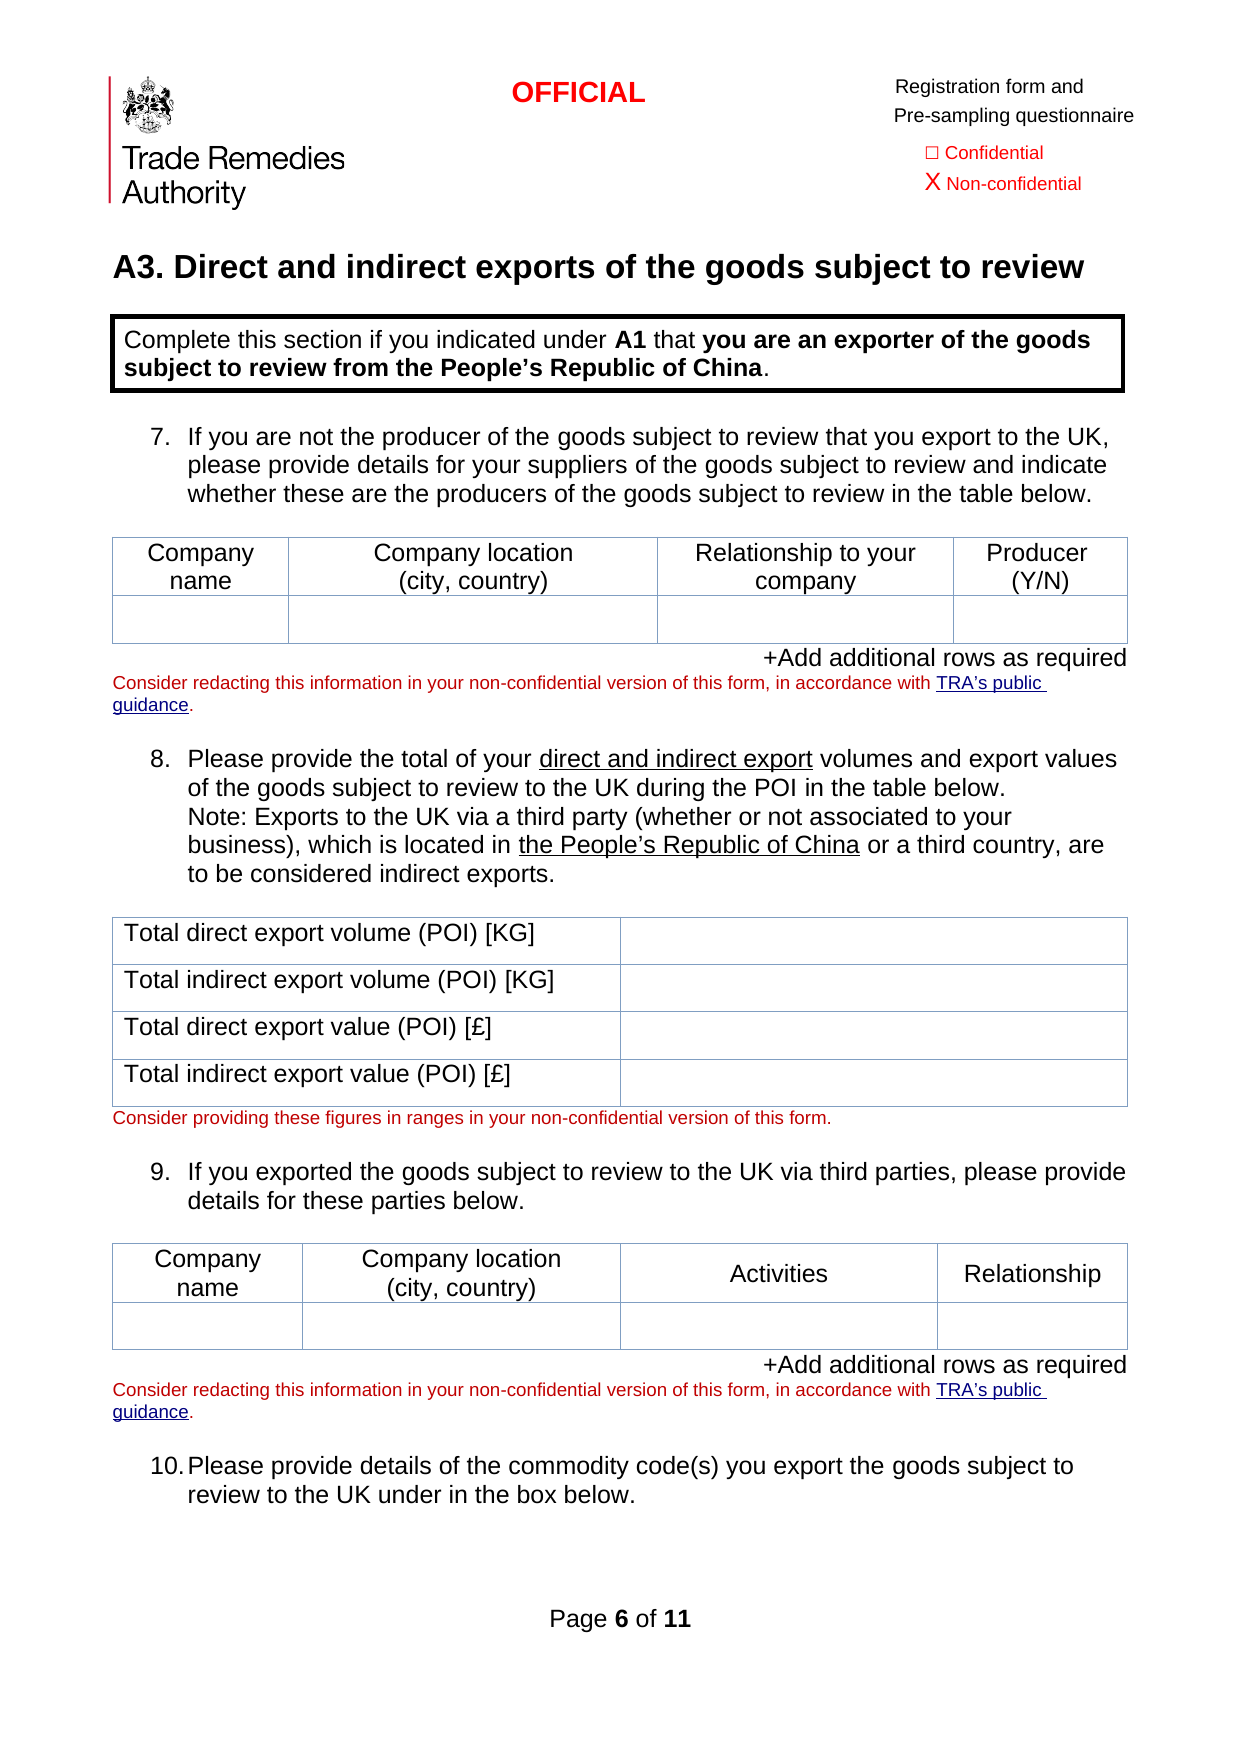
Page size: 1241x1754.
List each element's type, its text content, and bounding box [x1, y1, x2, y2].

table_header [621, 918, 1127, 964]
table_header Total direct export volume (POI) [KG] [113, 918, 620, 964]
table_cell [289, 596, 657, 642]
table_cell Total direct export value (POI) [£] [113, 1012, 620, 1058]
table_header Activities [621, 1244, 937, 1302]
table_cell [621, 965, 1127, 1011]
text Consider redacting this information in your non-confidential version of this form, in accordance with TRA’s public guidance. [112, 672, 1128, 715]
text +Add additional rows as required [112, 1350, 1128, 1379]
subtitle A3. Direct and indirect exports of the goods subject to review [112, 247, 1128, 285]
table_header Company name [113, 538, 288, 595]
text +Add additional rows as required [112, 644, 1128, 672]
text Consider providing these figures in ranges in your non-confidential version of this form. [112, 1107, 1128, 1128]
list If you exported the goods subject to review to the UK via third parties, please provide details for these parties below. [150, 1157, 1128, 1214]
table_header Company name [113, 1244, 302, 1302]
table_cell [621, 1012, 1127, 1058]
table_cell [658, 596, 953, 642]
table_cell Total indirect export value (POI) [£] [113, 1060, 620, 1106]
table_cell [303, 1303, 620, 1349]
text Consider redacting this information in your non-confidential version of this form, in accordance with TRA’s public guidance. [112, 1379, 1128, 1422]
table_cell [113, 596, 288, 642]
list Note: Exports to the UK via a third party (whether or not associated to your business), which is located in the People’s Republic of China or a third country, are to be considered indirect exports. [187, 802, 1128, 888]
table_header Relationship to your company [658, 538, 953, 595]
table_cell [954, 596, 1127, 642]
table_cell [938, 1303, 1127, 1349]
table_header Producer (Y/N) [954, 538, 1127, 595]
list If you are not the producer of the goods subject to review that you export to the UK, please provide details for your suppliers of the goods subject to review and indicate whether these are the producers of the goods subject to review in the table below. [150, 422, 1128, 508]
list Please provide the total of your direct and indirect export volumes and export values of the goods subject to review to the UK during the POI in the table below. [150, 744, 1128, 802]
table_cell [621, 1303, 937, 1349]
table_header Company location (city, country) [289, 538, 657, 595]
table_cell [621, 1060, 1127, 1106]
table_cell Total indirect export volume (POI) [KG] [113, 965, 620, 1011]
table_header Company location (city, country) [303, 1244, 620, 1302]
list Please provide details of the commodity code(s) you export the goods subject to review to the UK under in the box below. [150, 1451, 1128, 1508]
table_header Complete this section if you indicated under A1 that you are an exporter of the goods subject to review from the People’s Republic of China. [115, 319, 1121, 388]
table_cell [113, 1303, 302, 1349]
table_header Relationship [938, 1244, 1127, 1302]
